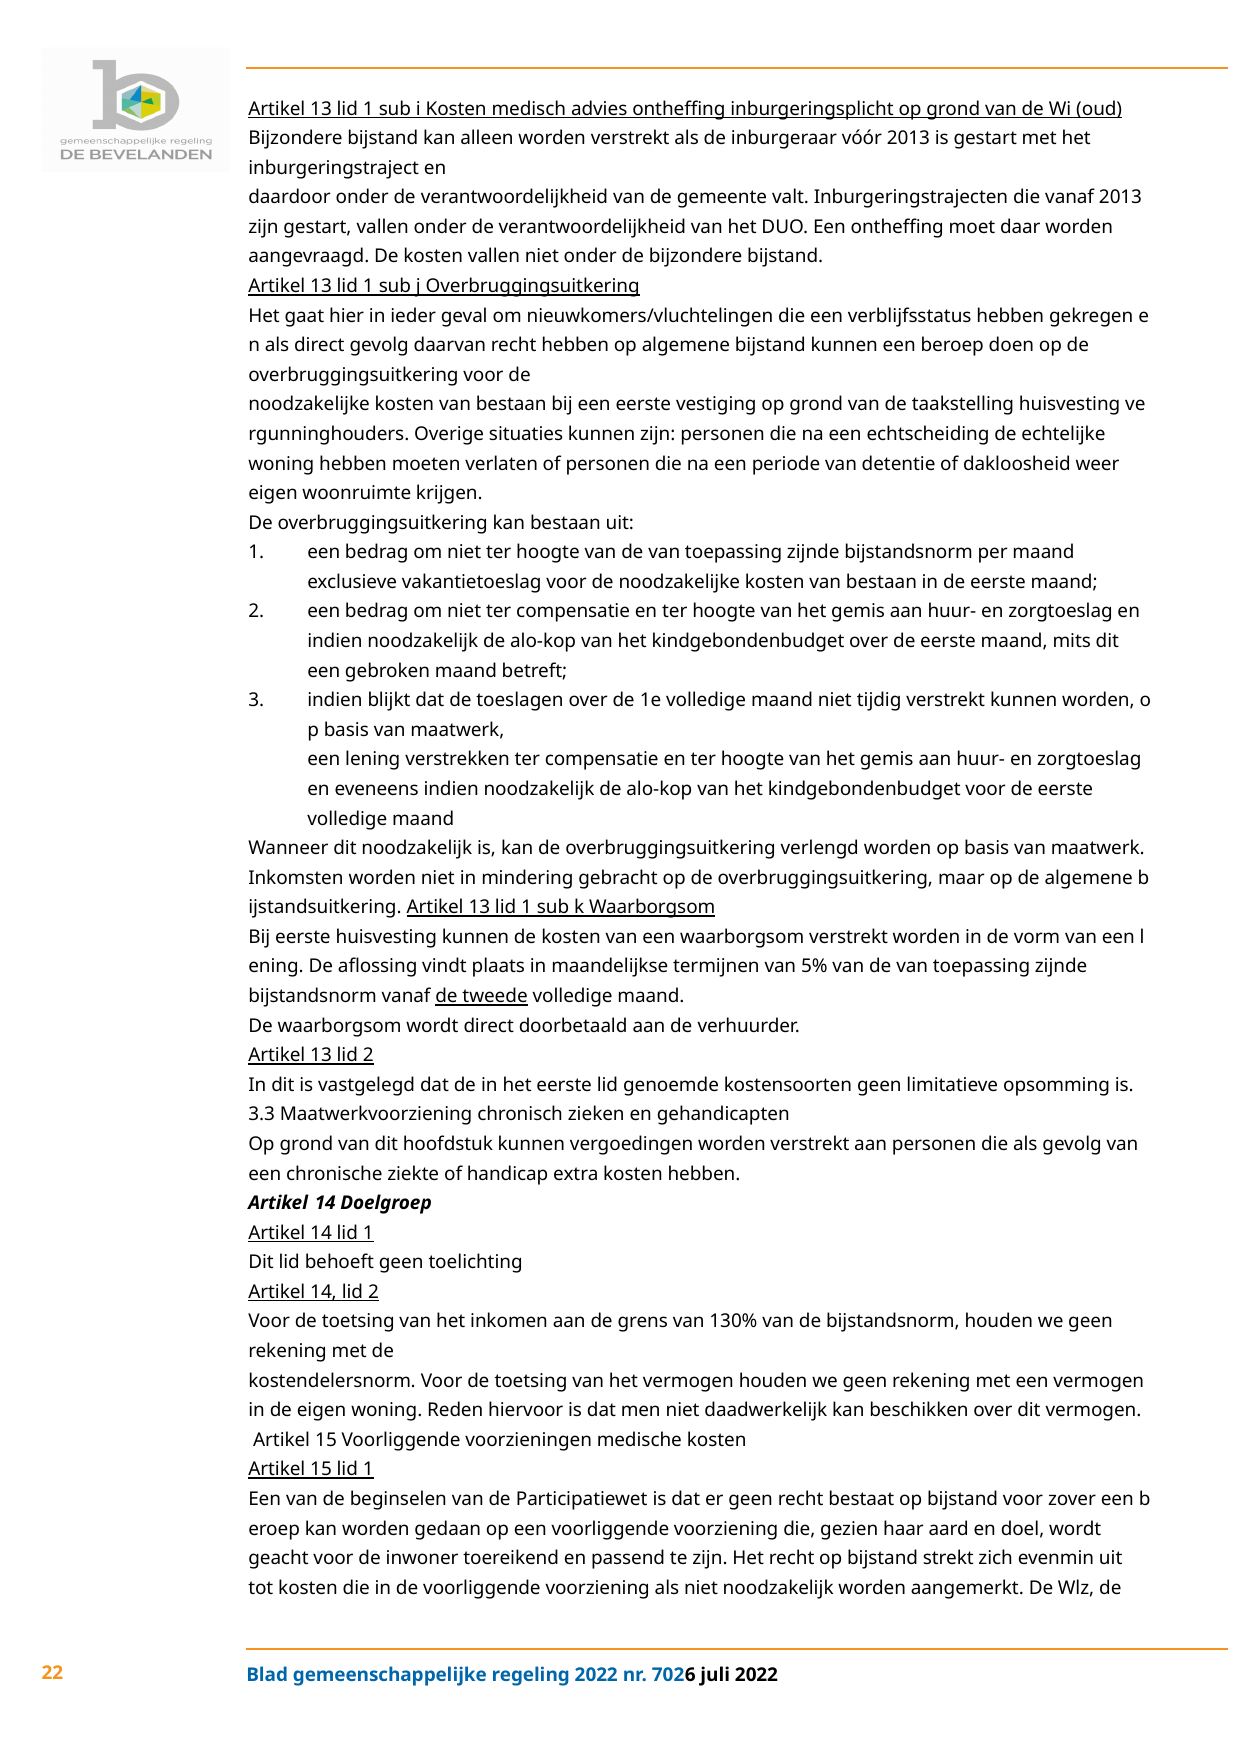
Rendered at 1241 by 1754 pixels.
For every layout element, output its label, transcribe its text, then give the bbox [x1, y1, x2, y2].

list indien blijkt dat de toeslagen over de 1e volledige maand niet tijdig verstrekt kunnen worden, op basis van maatwerk, een lening verstrekken ter compensatie en ter hoogte van het gemis aan huur- en zorgtoeslag en eveneens indien noodzakelijk de alo-kop van het kindgebondenbudget voor de eerste volledige maand [248, 686, 1152, 831]
list een bedrag om niet ter compensatie en ter hoogte van het gemis aan huur- en zorgtoeslag en indien noodzakelijk de alo-kop van het kindgebondenbudget over de eerste maand, mits dit een gebroken maand betreft; [248, 598, 1152, 683]
text Artikel 13 lid 2 [248, 1041, 1152, 1067]
text Artikel 14 lid 1 [248, 1219, 1152, 1245]
text Artikel 15 lid 1 [248, 1456, 1152, 1481]
text Wanneer dit noodzakelijk is, kan de overbruggingsuitkering verlengd worden op basis van maatwerk. [248, 834, 1152, 860]
text Artikel 14 Doelgroep [248, 1189, 1152, 1215]
picture [41, 47, 231, 172]
text Op grond van dit hoofdstuk kunnen vergoedingen worden verstrekt aan personen die als gevolg van een chronische ziekte of handicap extra kosten hebben. [248, 1130, 1152, 1186]
text Artikel 13 lid 1 sub j Overbruggingsuitkering [248, 272, 1152, 298]
text Artikel 15 Voorliggende voorzieningen medische kosten [248, 1426, 1152, 1452]
text Voor de toetsing van het inkomen aan de grens van 130% van de bijstandsnorm, houden we geen rekening met de kostendelersnorm. Voor de toetsing van het vermogen houden we geen rekening met een vermogen in de eigen woning. Reden hiervoor is dat men niet daadwerkelijk kan beschikken over dit vermogen. [248, 1308, 1152, 1422]
list een bedrag om niet ter hoogte van de van toepassing zijnde bijstandsnorm per maand exclusieve vakantietoeslag voor de noodzakelijke kosten van bestaan in de eerste maand; [248, 538, 1152, 594]
text Bijzondere bijstand kan alleen worden verstrekt als de inburgeraar vóór 2013 is gestart met het inburgeringstraject en daardoor onder de verantwoordelijkheid van de gemeente valt. Inburgeringstrajecten die vanaf 2013 zijn gestart, vallen onder de verantwoordelijkheid van het DUO. Een ontheffing moet daar worden aangevraagd. De kosten vallen niet onder de bijzondere bijstand. [248, 124, 1152, 268]
text Dit lid behoeft geen toelichting [248, 1248, 1152, 1274]
text Inkomsten worden niet in mindering gebracht op de overbruggingsuitkering, maar op de algemene bijstandsuitkering. Artikel 13 lid 1 sub k Waarborgsom [248, 864, 1152, 919]
text Een van de beginselen van de Participatiewet is dat er geen recht bestaat op bijstand voor zover een beroep kan worden gedaan op een voorliggende voorziening die, gezien haar aard en doel, wordt geacht voor de inwoner toereikend en passend te zijn. Het recht op bijstand strekt zich evenmin uit tot kosten die in de voorliggende voorziening als niet noodzakelijk worden aangemerkt. De Wlz, de [248, 1485, 1152, 1600]
text Het gaat hier in ieder geval om nieuwkomers/vluchtelingen die een verblijfsstatus hebben gekregen en als direct gevolg daarvan recht hebben op algemene bijstand kunnen een beroep doen op de overbruggingsuitkering voor de noodzakelijke kosten van bestaan bij een eerste vestiging op grond van de taakstelling huisvesting vergunninghouders. Overige situaties kunnen zijn: personen die na een echtscheiding de echtelijke woning hebben moeten verlaten of personen die na een periode van detentie of dakloosheid weer eigen woonruimte krijgen. [248, 302, 1152, 505]
text 3.3 Maatwerkvoorziening chronisch zieken en gehandicapten [248, 1101, 1152, 1126]
text Bij eerste huisvesting kunnen de kosten van een waarborgsom verstrekt worden in de vorm van een lening. De aflossing vindt plaats in maandelijkse termijnen van 5% van de van toepassing zijnde bijstandsnorm vanaf de tweede volledige maand. [248, 923, 1152, 1008]
text De overbruggingsuitkering kan bestaan uit: [248, 509, 1152, 535]
text Artikel 13 lid 1 sub i Kosten medisch advies ontheffing inburgeringsplicht op grond van de Wi (oud) [248, 95, 1152, 121]
text In dit is vastgelegd dat de in het eerste lid genoemde kostensoorten geen limitatieve opsomming is. [248, 1071, 1152, 1097]
text Artikel 14, lid 2 [248, 1278, 1152, 1304]
text De waarborgsom wordt direct doorbetaald aan de verhuurder. [248, 1012, 1152, 1038]
